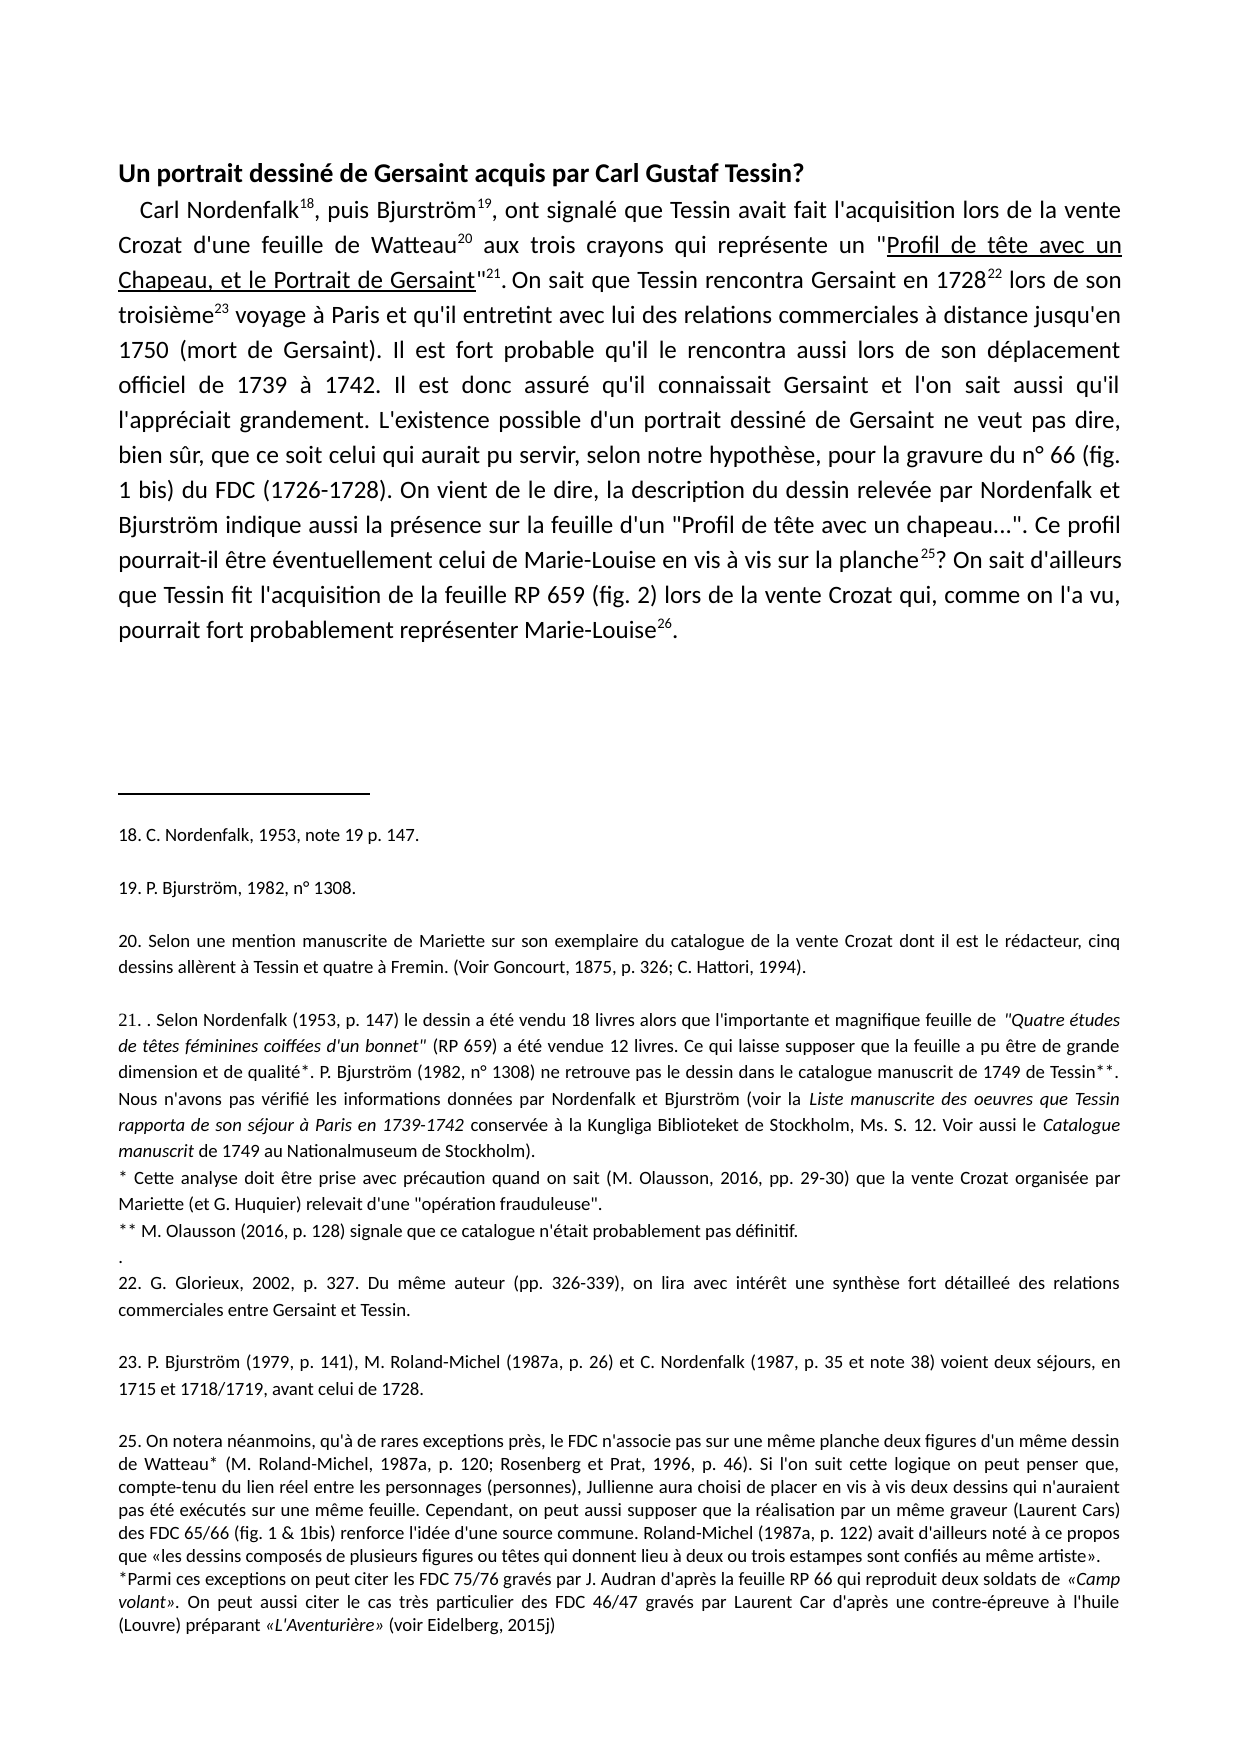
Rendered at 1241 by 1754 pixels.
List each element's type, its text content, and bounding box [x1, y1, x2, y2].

text *Parmi ces exceptions on peut citer les FDC 75/76 gravés par J. Audran d'après la feuille RP 66 qui reproduit deux soldats de «Camp volant». On peut aussi citer le cas très particulier des FDC 46/47 gravés par Laurent Car d'après une contre-épreuve à l'huile (Louvre) préparant «L'Aventurière» (voir Eidelberg, 2015j) [118, 1567, 1122, 1636]
text . C. Nordenfalk, 1953, note 19 p. 147. [118, 823, 1122, 846]
text . . Selon Nordenfalk (1953, p. 147) le dessin a été vendu 18 livres alors que l'importante et magnifique feuille de "Quatre études de têtes féminines coiffées d'un bonnet" (RP 659) a été vendue 12 livres. Ce qui laisse supposer que la feuille a pu être de grande dimension et de qualité*. P. Bjurström (1982, n° 1308) ne retrouve pas le dessin dans le catalogue manuscrit de 1749 de Tessin**. Nous n'avons pas vérifié les informations données par Nordenfalk et Bjurström (voir la Liste manuscrite des oeuvres que Tessin rapporta de son séjour à Paris en 1739-1742 conservée à la Kungliga Biblioteket de Stockholm, Ms. S. 12. Voir aussi le Catalogue manuscrit de 1749 au Nationalmuseum de Stockholm). [118, 1008, 1122, 1163]
text . P. Bjurström (1979, p. 141), M. Roland-Michel (1987a, p. 26) et C. Nordenfalk (1987, p. 35 et note 38) voient deux séjours, en 1715 et 1718/1719, avant celui de 1728. [118, 1351, 1122, 1400]
text * Cette analyse doit être prise avec précaution quand on sait (M. Olausson, 2016, pp. 29-30) que la vente Crozat organisée par Mariette (et G. Huquier) relevait d'une "opération frauduleuse". [118, 1166, 1122, 1215]
text . On notera néanmoins, qu'à de rares exceptions près, le FDC n'associe pas sur une même planche deux figures d'un même dessin de Watteau* (M. Roland-Michel, 1987a, p. 120; Rosenberg et Prat, 1996, p. 46). Si l'on suit cette logique on peut penser que, compte-tenu du lien réel entre les personnages (personnes), Jullienne aura choisi de placer en vis à vis deux dessins qui n'auraient pas été exécutés sur une même feuille. Cependant, on peut aussi supposer que la réalisation par un même graveur (Laurent Cars) des FDC 65/66 (fig. 1 & 1bis) renforce l'idée d'une source commune. Roland-Michel (1987a, p. 122) avait d'ailleurs noté à ce propos que «les dessins composés de plusieurs figures ou têtes qui donnent lieu à deux ou trois estampes sont confiés au même artiste». [118, 1429, 1122, 1567]
text . Selon une mention manuscrite de Mariette sur son exemplaire du catalogue de la vente Crozat dont il est le rédacteur, cinq dessins allèrent à Tessin et quatre à Fremin. (Voir Goncourt, 1875, p. 326; C. Hattori, 1994). [118, 929, 1122, 978]
text . [118, 1245, 1122, 1268]
text . P. Bjurström, 1982, n° 1308. [118, 876, 1122, 899]
text . G. Glorieux, 2002, p. 327. Du même auteur (pp. 326-339), on lira avec intérêt une synthèse fort détailleé des relations commerciales entre Gersaint et Tessin. [118, 1271, 1122, 1321]
text Un portrait dessiné de Gersaint acquis par Carl Gustaf Tessin? [118, 156, 1122, 189]
text Carl Nordenfalk, puis Bjurström, ont signalé que Tessin avait fait l'acquisition lors de la vente Crozat d'une feuille de Watteau aux trois crayons qui représente un "Profil de tête avec un Chapeau, et le Portrait de Gersaint". On sait que Tessin rencontra Gersaint en 1728 lors de son troisième voyage à Paris et qu'il entretint avec lui des relations commerciales à distance jusqu'en 1750 (mort de Gersaint). Il est fort probable qu'il le rencontra aussi lors de son déplacement officiel de 1739 à 1742. Il est donc assuré qu'il connaissait Gersaint et l'on sait aussi qu'il l'appréciait grandement. L'existence possible d'un portrait dessiné de Gersaint ne veut pas dire, bien sûr, que ce soit celui qui aurait pu servir, selon notre hypothèse, pour la gravure du n° 66 (fig. 1 bis) du FDC (1726-1728). On vient de le dire, la description du dessin relevée par Nordenfalk et Bjurström indique aussi la présence sur la feuille d'un "Profil de tête avec un chapeau...". Ce profil pourrait-il être éventuellement celui de Marie-Louise en vis à vis sur la planche? On sait d'ailleurs que Tessin fit l'acquisition de la feuille RP 659 (fig. 2) lors de la vente Crozat qui, comme on l'a vu, pourrait fort probablement représenter Marie-Louise. [118, 194, 1122, 644]
text ** M. Olausson (2016, p. 128) signale que ce catalogue n'était probablement pas définitif. [118, 1219, 1122, 1242]
